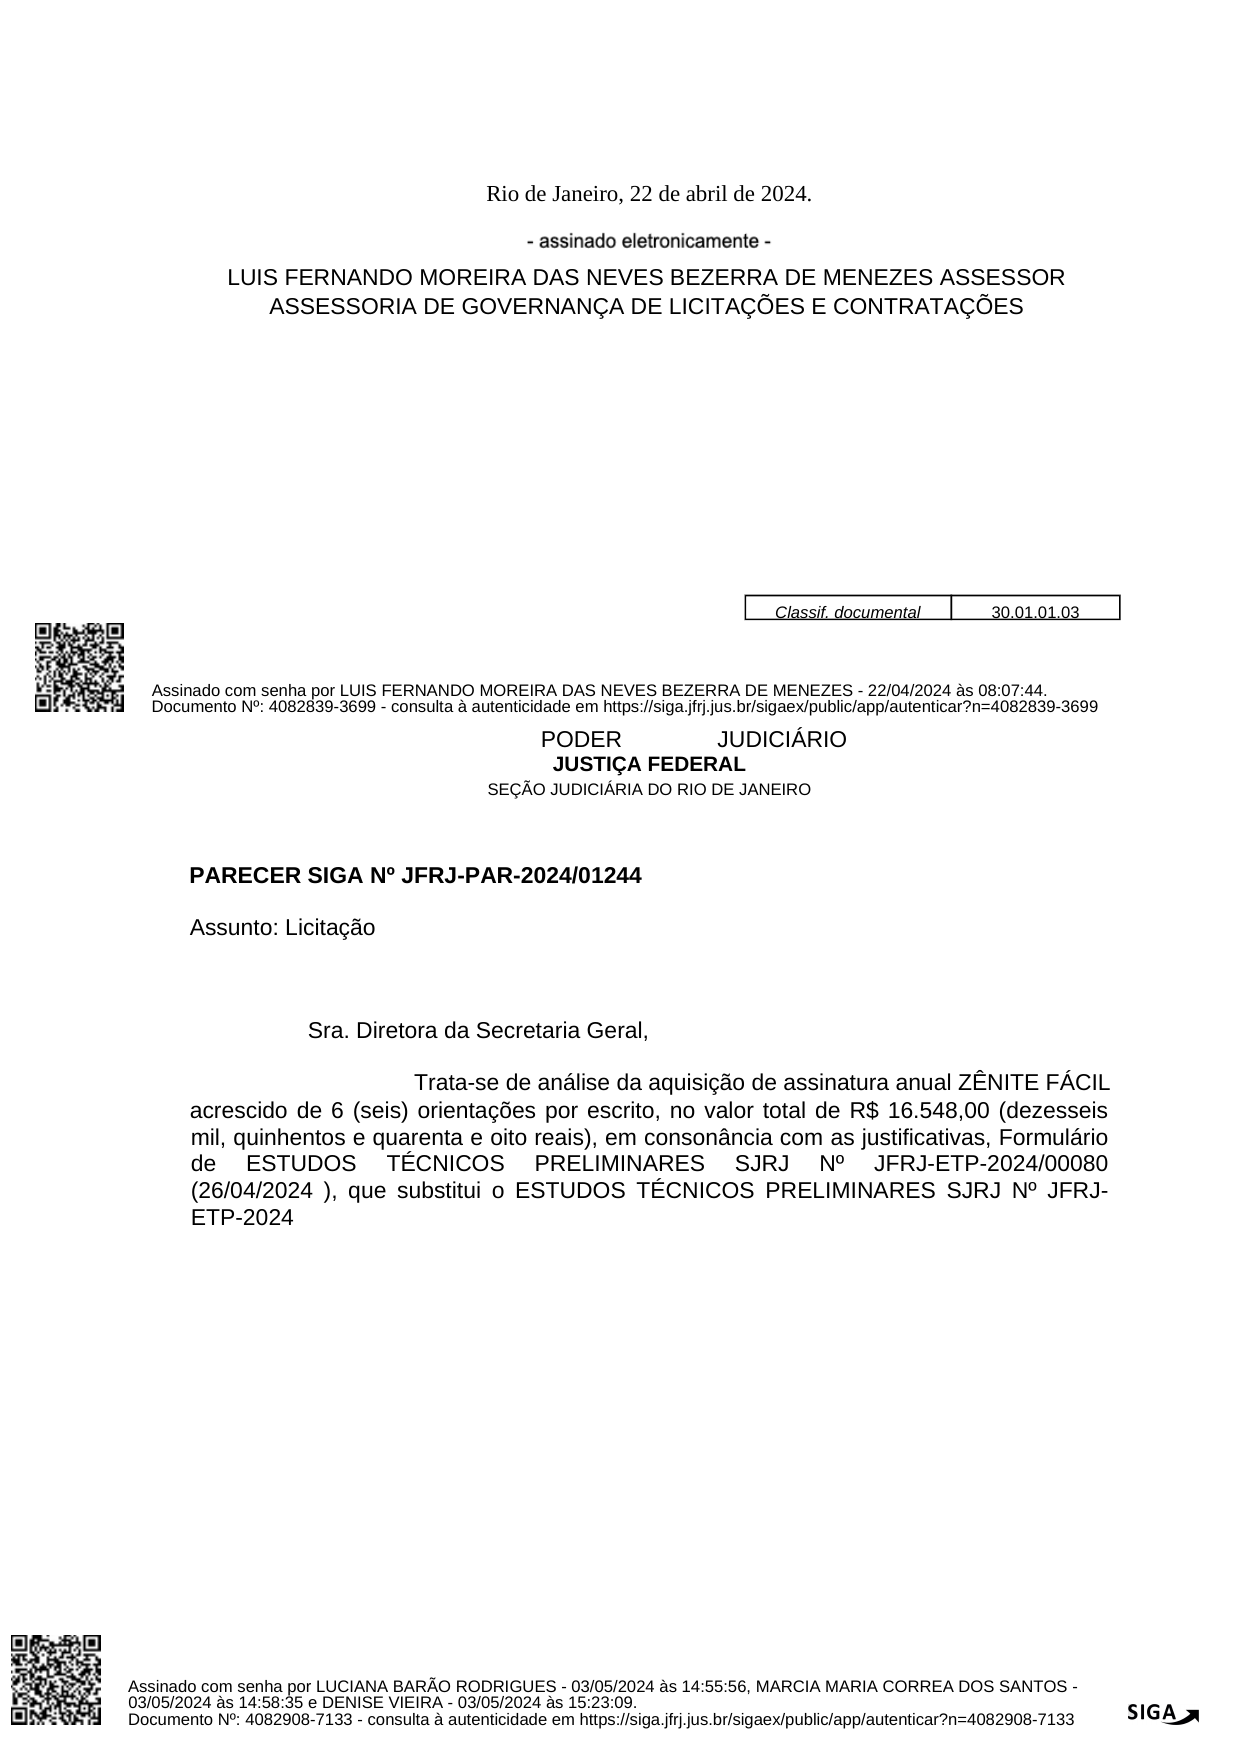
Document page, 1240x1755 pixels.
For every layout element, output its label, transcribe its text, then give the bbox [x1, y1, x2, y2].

text Assunto: Licitação [189, 914, 1109, 940]
text Rio de Janeiro, 22 de abril de 2024. [189, 180, 1109, 206]
subtitle LUIS FERNANDO MOREIRA DAS NEVES BEZERRA DE MENEZES ASSESSOR ASSESSORIA DE GOVERNANÇA DE LICITAÇÕES E CONTRATAÇÕES [191, 264, 1102, 319]
text acrescido de 6 (seis) orientações por escrito, no valor total de R$ 16.548,00 (dezesseis mil, quinhentos e quarenta e oito reais), em consonância com as justificativas, Formulário de ESTUDOS TÉCNICOS PRELIMINARES SJRJ Nº JFRJ-ETP-2024/00080 (26/04/2024 ), que substitui o ESTUDOS TÉCNICOS PRELIMINARES SJRJ Nº JFRJ-ETP-2024 [189, 1097, 1109, 1231]
text PODER JUDICIÁRIO JUSTIÇA FEDERAL [541, 726, 847, 776]
text SEÇÃO JUDICIÁRIA DO RIO DE JANEIRO [189, 780, 1109, 799]
text Sra. Diretora da Secretaria Geral, [308, 1017, 1109, 1043]
text Trata-se de análise da aquisição de assinatura anual ZÊNITE FÁCIL [189, 1069, 1111, 1095]
subtitle PARECER SIGA Nº JFRJ-PAR-2024/01244 [189, 862, 1109, 888]
